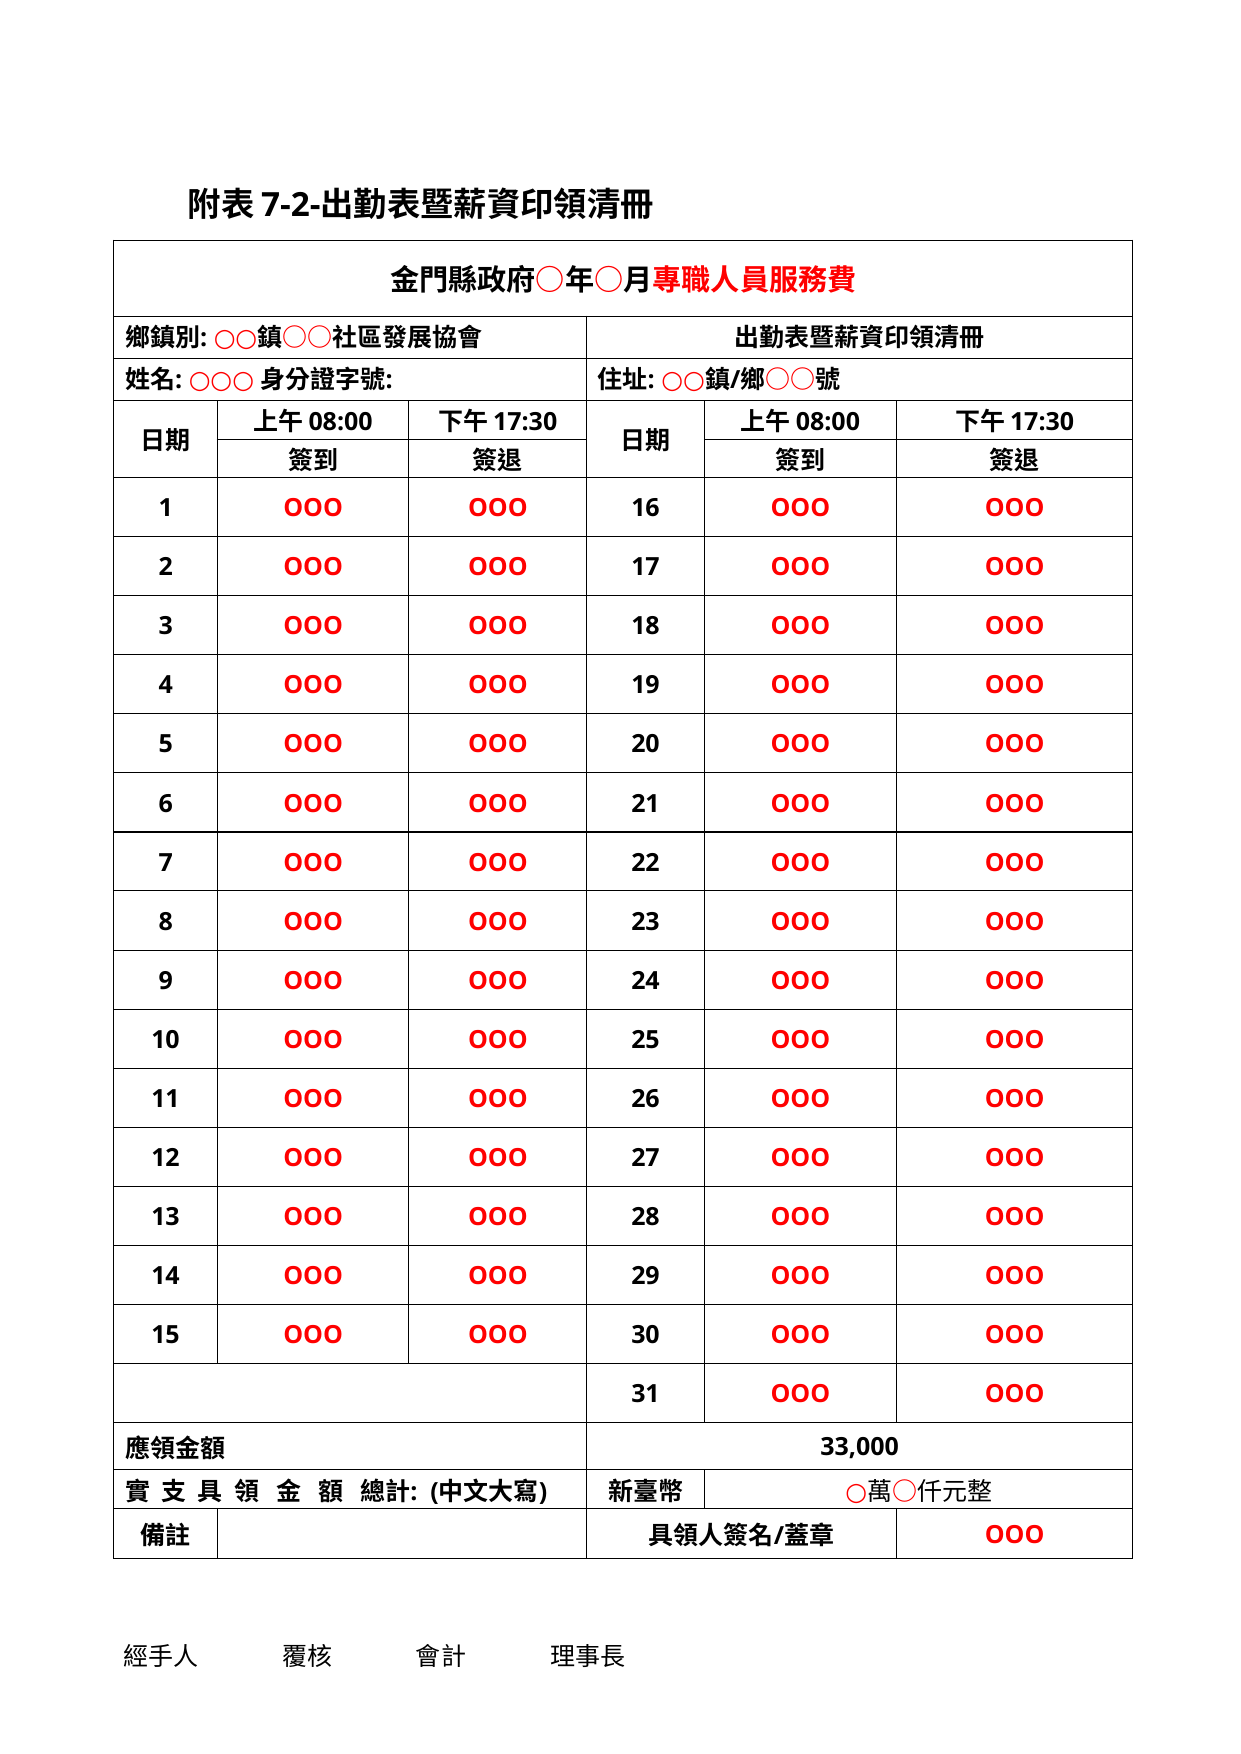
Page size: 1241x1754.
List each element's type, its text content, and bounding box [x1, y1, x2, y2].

table_cell 31 [587, 1364, 704, 1422]
table_cell 6 [114, 773, 217, 831]
table_cell 5 [114, 714, 217, 772]
table_cell OOO [218, 1010, 408, 1068]
table_cell OOO [218, 1128, 408, 1186]
table_cell 簽到 [705, 440, 896, 477]
text 附表7-2-出勤表暨薪資印領清冊 [187, 164, 1053, 239]
table_cell 姓名: ○○○ 身分證字號: [114, 359, 586, 400]
table_cell 日期 [587, 401, 704, 477]
table_cell OOO [897, 596, 1132, 654]
table_cell OOO [897, 951, 1132, 1008]
table_cell 28 [587, 1187, 704, 1245]
table_cell OOO [409, 596, 586, 654]
table_cell OOO [409, 773, 586, 831]
table_cell 簽退 [897, 440, 1132, 477]
table_cell OOO [218, 478, 408, 536]
table_cell OOO [705, 1305, 896, 1363]
table_header 金門縣政府○年○月專職人員服務費 [114, 241, 1132, 316]
table_cell OOO [705, 655, 896, 713]
table_cell OOO [705, 833, 896, 890]
table_cell OOO [409, 1010, 586, 1068]
table_cell ○萬○仟元整 [705, 1470, 1132, 1508]
table_cell OOO [897, 1305, 1132, 1363]
table_cell 上午08:00 [218, 401, 408, 438]
table_cell OOO [897, 891, 1132, 949]
table_cell 備註 [114, 1509, 217, 1558]
table_cell OOO [218, 891, 408, 949]
table_cell 19 [587, 655, 704, 713]
table_cell OOO [897, 1364, 1132, 1422]
table_cell 1 [114, 478, 217, 536]
table_cell 15 [114, 1305, 217, 1363]
table_cell 27 [587, 1128, 704, 1186]
table_cell 出勤表暨薪資印領清冊 [587, 317, 1132, 358]
table_cell 7 [114, 833, 217, 890]
table_cell OOO [705, 1364, 896, 1422]
table_cell 29 [587, 1246, 704, 1304]
table_cell OOO [409, 478, 586, 536]
table_cell 33,000 [587, 1423, 1132, 1469]
table_cell 具領人簽名/蓋章 [587, 1509, 896, 1558]
table_cell OOO [409, 833, 586, 890]
table_cell OOO [897, 655, 1132, 713]
table_cell OOO [218, 1187, 408, 1245]
table_cell 實 支 具 領 金 額 總計: (中文大寫) [114, 1470, 586, 1508]
table_cell OOO [218, 773, 408, 831]
table_cell OOO [218, 655, 408, 713]
text 經手人 覆核 會計 理事長 [123, 1636, 1121, 1672]
table_cell 16 [587, 478, 704, 536]
table_cell OOO [705, 891, 896, 949]
table_cell OOO [409, 891, 586, 949]
table_cell 下午17:30 [409, 401, 586, 438]
table_cell OOO [705, 596, 896, 654]
table_cell 13 [114, 1187, 217, 1245]
table_cell OOO [897, 1187, 1132, 1245]
table_cell OOO [409, 1246, 586, 1304]
table_cell OOO [218, 951, 408, 1008]
table_cell OOO [218, 537, 408, 595]
table_cell 簽到 [218, 440, 408, 477]
table_cell 2 [114, 537, 217, 595]
table_cell 21 [587, 773, 704, 831]
table_cell OOO [897, 833, 1132, 890]
table_cell OOO [409, 537, 586, 595]
table_cell 23 [587, 891, 704, 949]
table_cell OOO [218, 1246, 408, 1304]
table_cell 4 [114, 655, 217, 713]
table_cell 3 [114, 596, 217, 654]
table_cell 9 [114, 951, 217, 1008]
table_cell 18 [587, 596, 704, 654]
table_cell OOO [218, 1069, 408, 1127]
table_cell OOO [218, 833, 408, 890]
table_cell 17 [587, 537, 704, 595]
table_cell OOO [897, 1509, 1132, 1558]
table_cell OOO [409, 714, 586, 772]
table_cell OOO [409, 1069, 586, 1127]
table_cell 應領金額 [114, 1423, 586, 1469]
table_cell OOO [897, 714, 1132, 772]
table_cell OOO [705, 1010, 896, 1068]
table_cell 24 [587, 951, 704, 1008]
table_cell OOO [218, 714, 408, 772]
table_cell 8 [114, 891, 217, 949]
table_cell OOO [897, 1246, 1132, 1304]
table_cell [218, 1509, 586, 1558]
table_cell OOO [705, 951, 896, 1008]
table_cell 10 [114, 1010, 217, 1068]
table_cell OOO [705, 1069, 896, 1127]
table_cell OOO [705, 478, 896, 536]
table_cell OOO [897, 1069, 1132, 1127]
table_cell 新臺幣 [587, 1470, 704, 1508]
table_cell OOO [409, 1187, 586, 1245]
table_cell 20 [587, 714, 704, 772]
table_cell 簽退 [409, 440, 586, 477]
table_cell 26 [587, 1069, 704, 1127]
table_cell 鄉鎮別: ○○鎮○○社區發展協會 [114, 317, 586, 358]
table_cell 下午17:30 [897, 401, 1132, 438]
table_cell 25 [587, 1010, 704, 1068]
table_cell OOO [897, 537, 1132, 595]
table_cell OOO [705, 537, 896, 595]
table_cell OOO [409, 1128, 586, 1186]
table_cell OOO [705, 1128, 896, 1186]
table_cell OOO [218, 596, 408, 654]
table_cell OOO [705, 1246, 896, 1304]
table_cell 30 [587, 1305, 704, 1363]
table_cell 22 [587, 833, 704, 890]
table_cell 住址: ○○鎮/鄉○○號 [587, 359, 1132, 400]
table_cell 11 [114, 1069, 217, 1127]
table_cell 14 [114, 1246, 217, 1304]
table_cell OOO [409, 951, 586, 1008]
table_cell OOO [897, 773, 1132, 831]
table_cell OOO [409, 655, 586, 713]
table_cell 日期 [114, 401, 217, 477]
table_cell [114, 1364, 586, 1422]
table_cell OOO [897, 1128, 1132, 1186]
table_cell OOO [705, 773, 896, 831]
table_cell 12 [114, 1128, 217, 1186]
table_cell 上午08:00 [705, 401, 896, 438]
table_cell OOO [897, 478, 1132, 536]
table_cell OOO [409, 1305, 586, 1363]
table_cell OOO [705, 714, 896, 772]
table_cell OOO [218, 1305, 408, 1363]
table_cell OOO [705, 1187, 896, 1245]
table_cell OOO [897, 1010, 1132, 1068]
